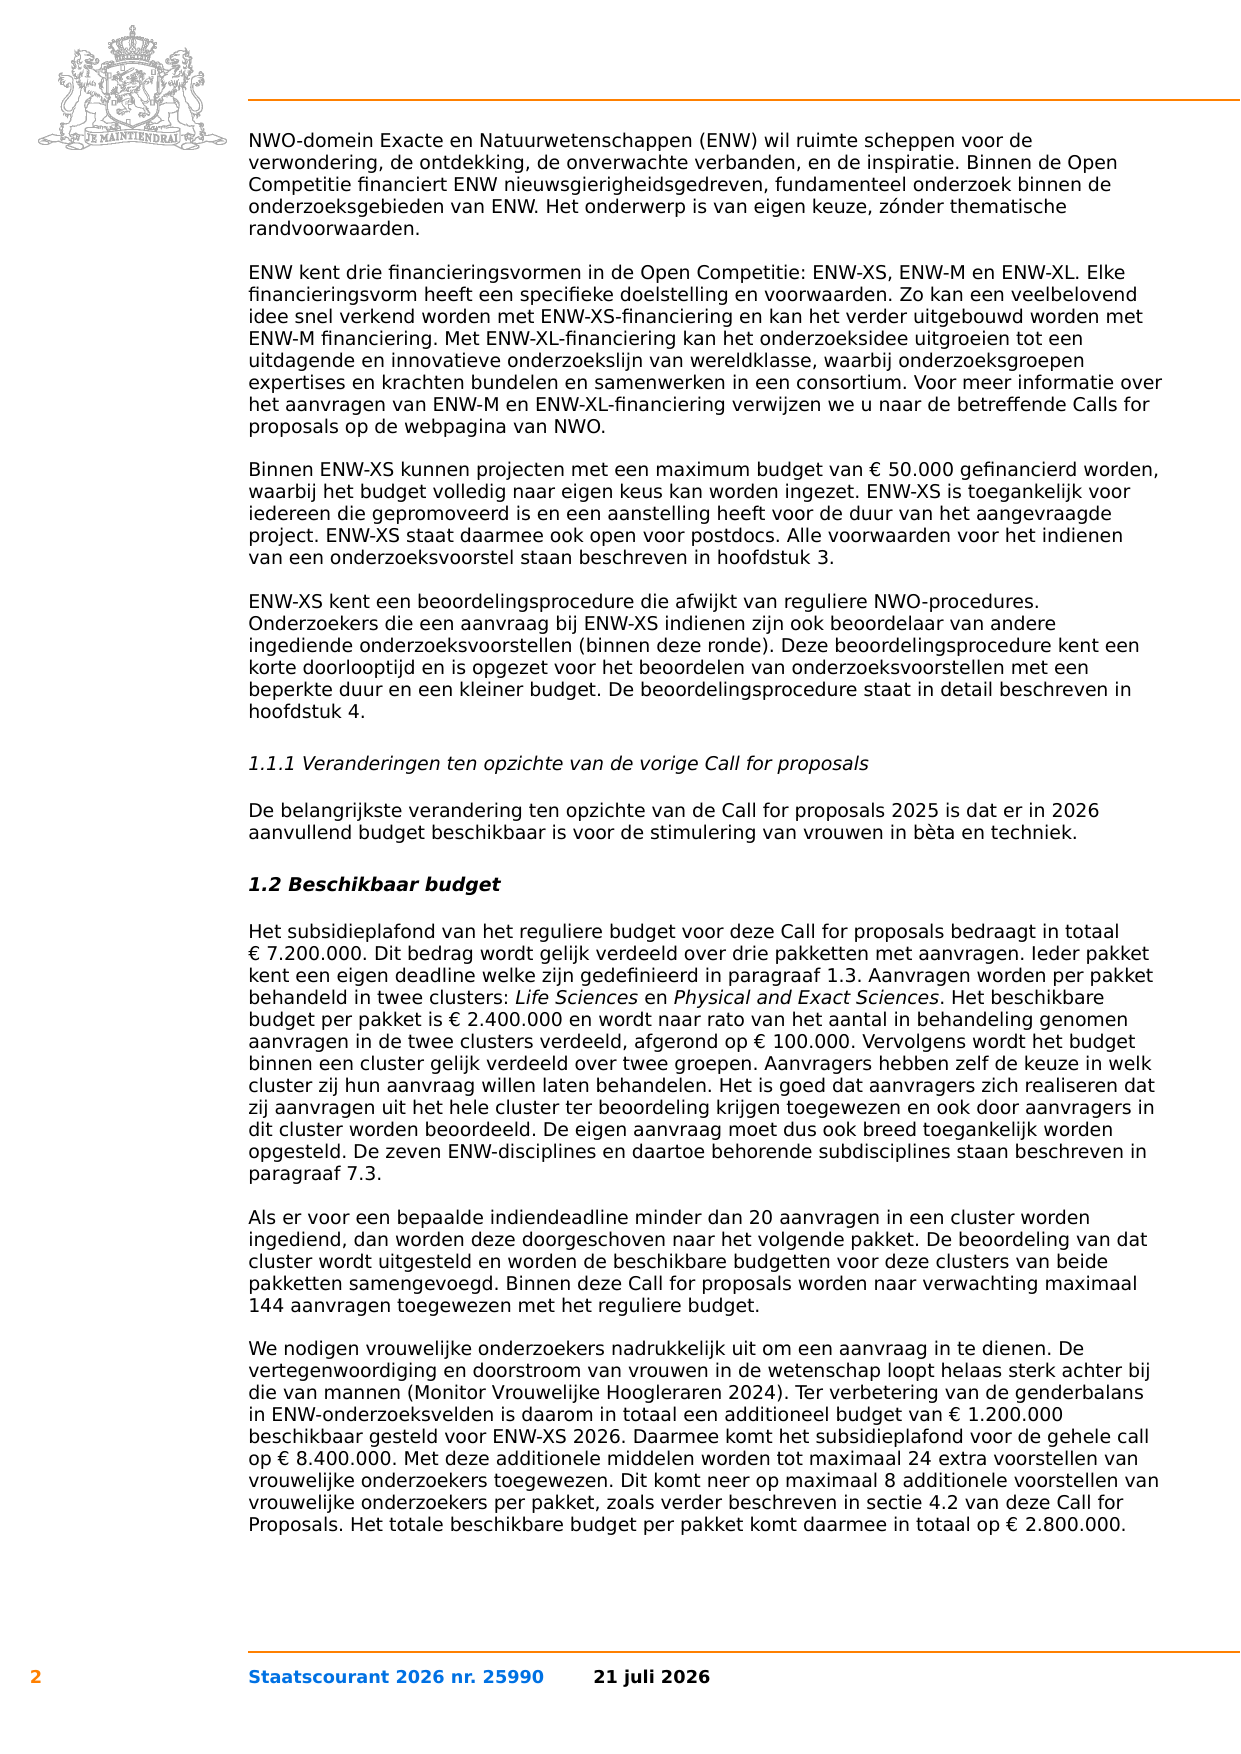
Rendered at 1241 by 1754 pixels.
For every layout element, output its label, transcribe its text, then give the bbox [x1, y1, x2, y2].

text NWO-domein Exacte en Natuurwetenschappen (ENW) wil ruimte scheppen voor de verwondering, de ontdekking, de onverwachte verbanden, en de inspiratie. Binnen de Open Competitie financiert ENW nieuwsgierigheidsgedreven, fundamenteel onderzoek binnen de onderzoeksgebieden van ENW. Het onderwerp is van eigen keuze, zónder thematische randvoorwaarden. [248, 130, 1163, 240]
text Binnen ENW-XS kunnen projecten met een maximum budget van € 50.000 gefinancierd worden, waarbij het budget volledig naar eigen keus kan worden ingezet. ENW-XS is toegankelijk voor iedereen die gepromoveerd is en een aanstelling heeft voor de duur van het aangevraagde project. ENW-XS staat daarmee ook open voor postdocs. Alle voorwaarden voor het indienen van een onderzoeksvoorstel staan beschreven in hoofdstuk 3. [248, 459, 1163, 569]
text De belangrijkste verandering ten opzichte van de Call for proposals 2025 is dat er in 2026 aanvullend budget beschikbaar is voor de stimulering van vrouwen in bèta en techniek. [248, 800, 1163, 844]
subtitle 1.2 Beschikbaar budget [248, 874, 1163, 896]
subtitle 1.1.1 Veranderingen ten opzichte van de vorige Call for proposals [248, 753, 1163, 775]
text We nodigen vrouwelijke onderzoekers nadrukkelijk uit om een aanvraag in te dienen. De vertegenwoordiging en doorstroom van vrouwen in de wetenschap loopt helaas sterk achter bij die van mannen (Monitor Vrouwelijke Hoogleraren 2024). Ter verbetering van de genderbalans in ENW-onderzoeksvelden is daarom in totaal een additioneel budget van € 1.200.000 beschikbaar gesteld voor ENW-XS 2026. Daarmee komt het subsidieplafond voor de gehele call op € 8.400.000. Met deze additionele middelen worden tot maximaal 24 extra voorstellen van vrouwelijke onderzoekers toegewezen. Dit komt neer op maximaal 8 additionele voorstellen van vrouwelijke onderzoekers per pakket, zoals verder beschreven in sectie 4.2 van deze Call for Proposals. Het totale beschikbare budget per pakket komt daarmee in totaal op € 2.800.000. [248, 1338, 1163, 1536]
text ENW kent drie financieringsvormen in de Open Competitie: ENW-XS, ENW-M en ENW-XL. Elke financieringsvorm heeft een specifieke doelstelling en voorwaarden. Zo kan een veelbelovend idee snel verkend worden met ENW-XS-financiering en kan het verder uitgebouwd worden met ENW-M financiering. Met ENW-XL-financiering kan het onderzoeksidee uitgroeien tot een uitdagende en innovatieve onderzoekslijn van wereldklasse, waarbij onderzoeksgroepen expertises en krachten bundelen en samenwerken in een consortium. Voor meer informatie over het aanvragen van ENW-M en ENW-XL-financiering verwijzen we u naar de betreffende Calls for proposals op de webpagina van NWO. [248, 262, 1163, 437]
text Het subsidieplafond van het reguliere budget voor deze Call for proposals bedraagt in totaal € 7.200.000. Dit bedrag wordt gelijk verdeeld over drie pakketten met aanvragen. Ieder pakket kent een eigen deadline welke zijn gedefinieerd in paragraaf 1.3. Aanvragen worden per pakket behandeld in twee clusters: Life Sciences en Physical and Exact Sciences. Het beschikbare budget per pakket is € 2.400.000 en wordt naar rato van het aantal in behandeling genomen aanvragen in de twee clusters verdeeld, afgerond op € 100.000. Vervolgens wordt het budget binnen een cluster gelijk verdeeld over twee groepen. Aanvragers hebben zelf de keuze in welk cluster zij hun aanvraag willen laten behandelen. Het is goed dat aanvragers zich realiseren dat zij aanvragen uit het hele cluster ter beoordeling krijgen toegewezen en ook door aanvragers in dit cluster worden beoordeeld. De eigen aanvraag moet dus ook breed toegankelijk worden opgesteld. De zeven ENW-disciplines en daartoe behorende subdisciplines staan beschreven in paragraaf 7.3. [248, 921, 1163, 1185]
text ENW-XS kent een beoordelingsprocedure die afwijkt van reguliere NWO-procedures. Onderzoekers die een aanvraag bij ENW-XS indienen zijn ook beoordelaar van andere ingediende onderzoeksvoorstellen (binnen deze ronde). Deze beoordelingsprocedure kent een korte doorlooptijd en is opgezet voor het beoordelen van onderzoeksvoorstellen met een beperkte duur en een kleiner budget. De beoordelingsprocedure staat in detail beschreven in hoofdstuk 4. [248, 591, 1163, 723]
text Als er voor een bepaalde indiendeadline minder dan 20 aanvragen in een cluster worden ingediend, dan worden deze doorgeschoven naar het volgende pakket. De beoordeling van dat cluster wordt uitgesteld en worden de beschikbare budgetten voor deze clusters van beide pakketten samengevoegd. Binnen deze Call for proposals worden naar verwachting maximaal 144 aanvragen toegewezen met het reguliere budget. [248, 1207, 1163, 1316]
picture [38, 25, 227, 150]
